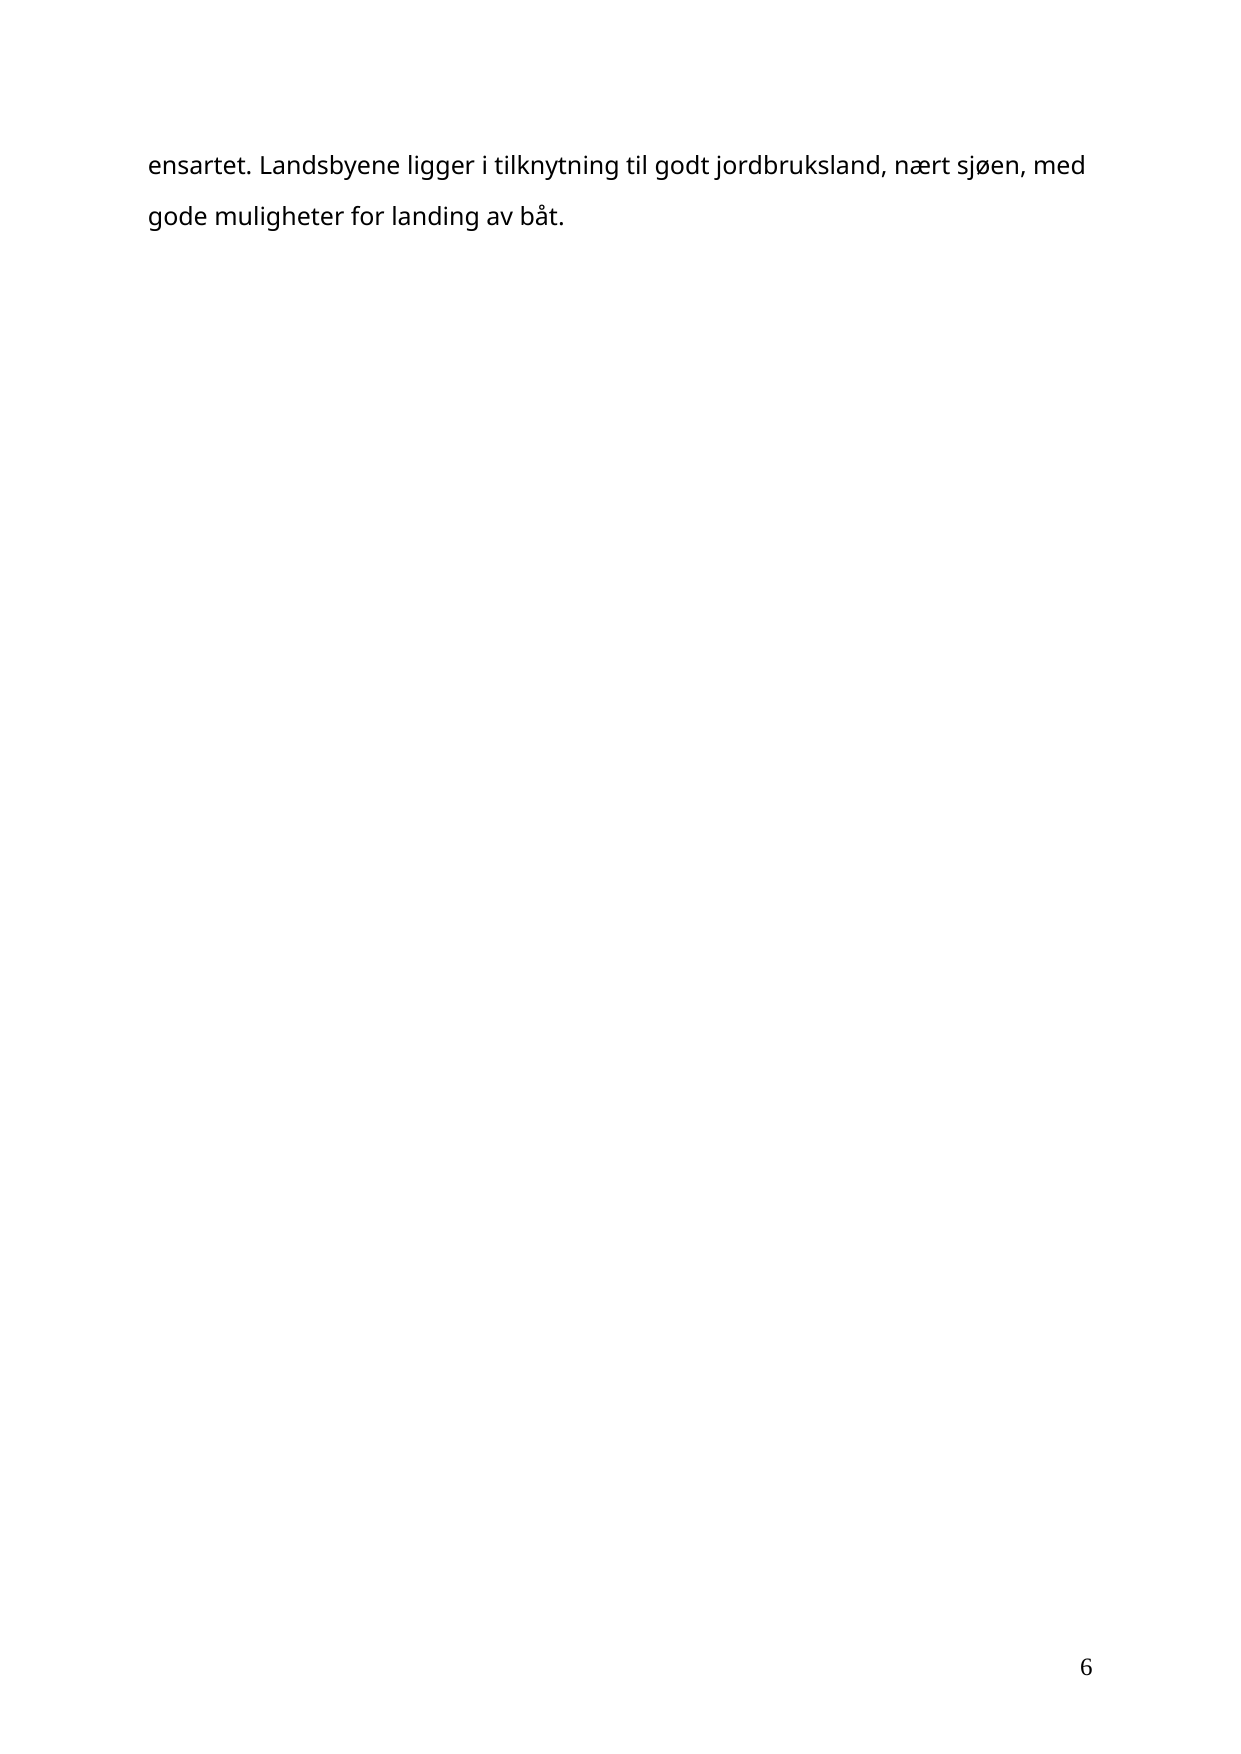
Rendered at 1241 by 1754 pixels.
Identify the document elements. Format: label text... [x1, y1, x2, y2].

text ensartet. Landsbyene ligger i tilknytning til godt jordbruksland, nært sjøen, med gode muligheter for landing av båt. [148, 148, 1093, 233]
